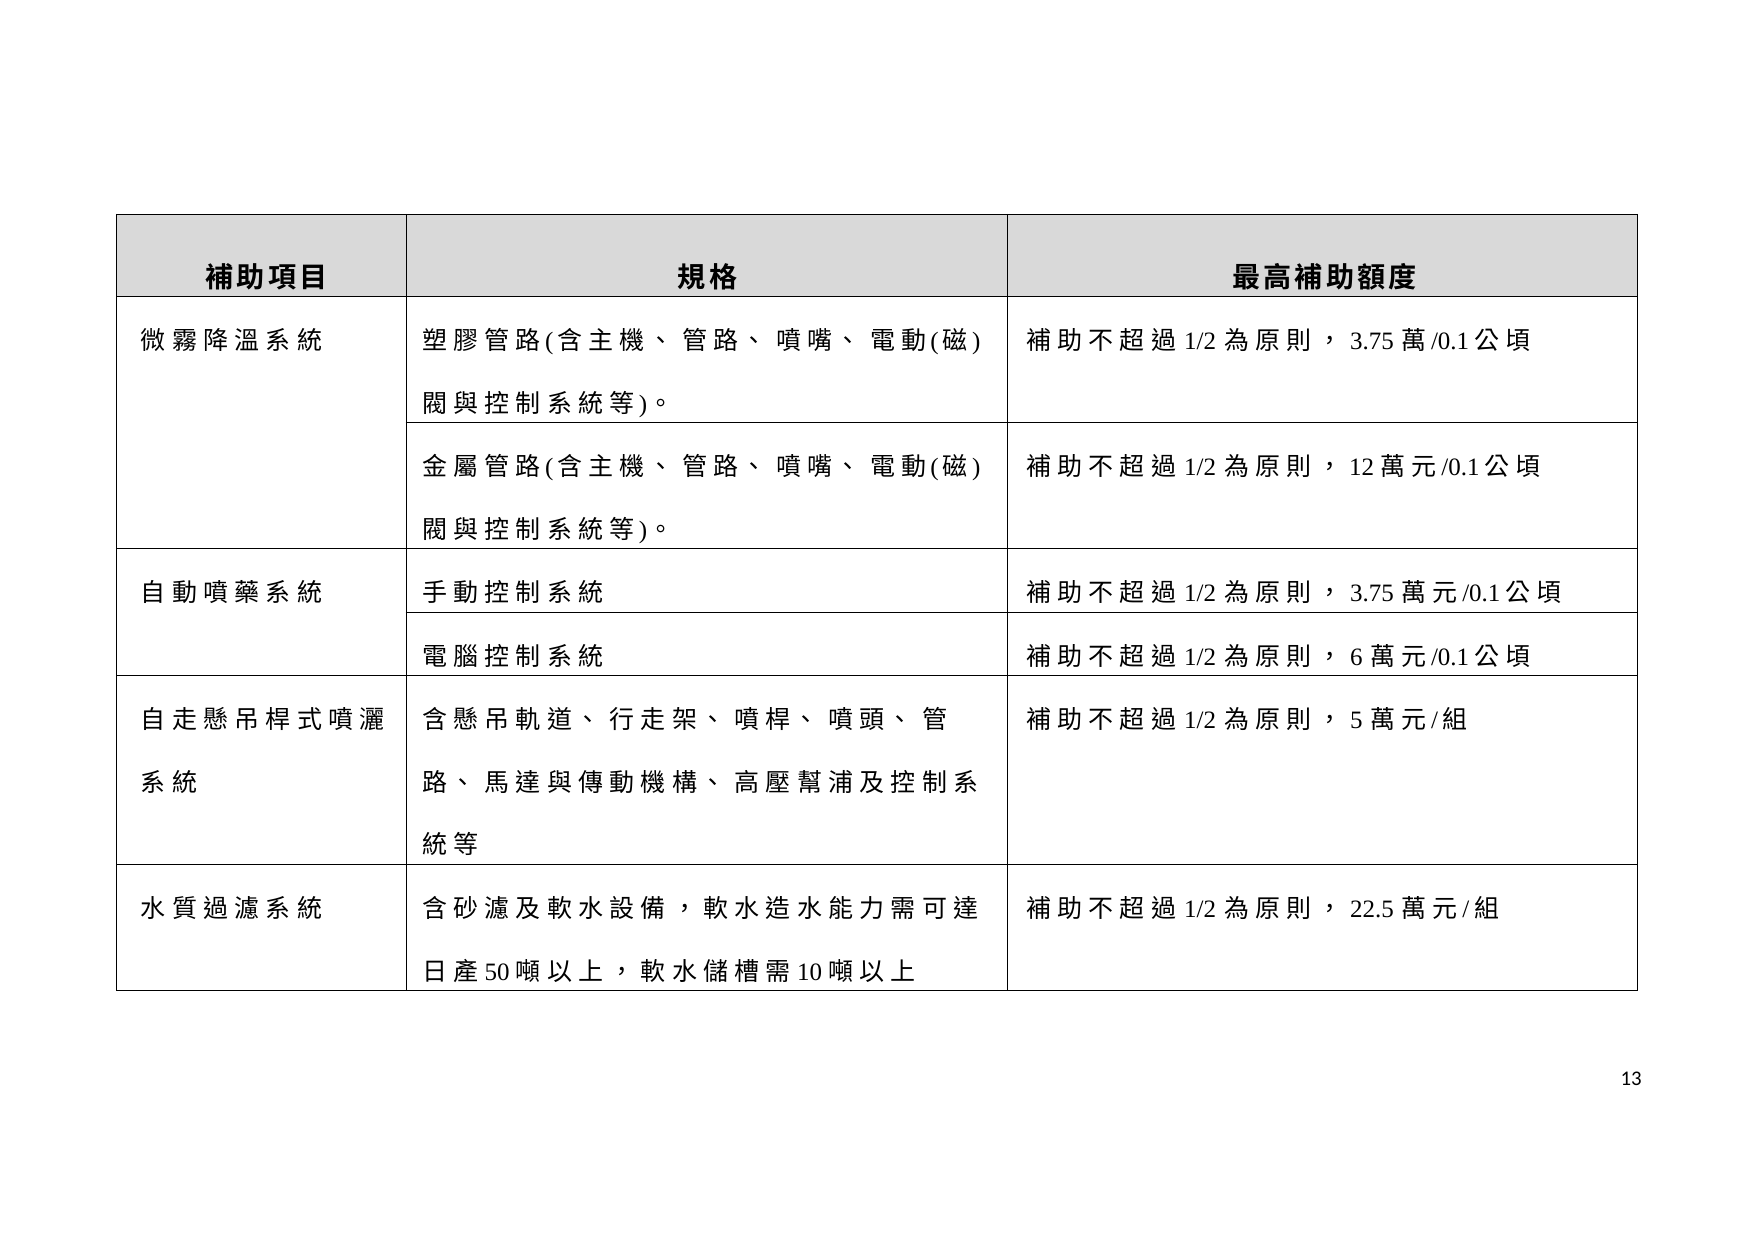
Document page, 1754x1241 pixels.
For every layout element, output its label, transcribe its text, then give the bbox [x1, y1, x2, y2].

table_cell 塑膠管路(含主機、管路、噴嘴、電動(磁)閥與控制系統等)。 [407, 297, 1007, 422]
table_cell 自走懸吊桿式噴灑系統 [117, 676, 406, 864]
table_header 最高補助額度 [1008, 215, 1637, 296]
table_cell 金屬管路(含主機、管路、噴嘴、電動(磁)閥與控制系統等)。 [407, 423, 1007, 548]
table_cell 微霧降溫系統 [117, 297, 406, 548]
table_cell 補助不超過1/2為原則，22.5萬元/組 [1008, 865, 1637, 990]
table_cell 補助不超過1/2為原則，6萬元/0.1公頃 [1008, 613, 1637, 675]
table_header 規格 [407, 215, 1007, 296]
table_header 補助項目 [117, 215, 406, 296]
table_cell 補助不超過1/2為原則，3.75萬/0.1公頃 [1008, 297, 1637, 422]
table_cell 補助不超過1/2為原則，3.75萬元/0.1公頃 [1008, 549, 1637, 612]
table_cell 水質過濾系統 [117, 865, 406, 990]
table_cell 電腦控制系統 [407, 613, 1007, 675]
table_cell 含懸吊軌道、行走架、噴桿、噴頭、管路、馬達與傳動機構、高壓幫浦及控制系統等 [407, 676, 1007, 864]
table_cell 自動噴藥系統 [117, 549, 406, 675]
table_cell 補助不超過1/2為原則，5萬元/組 [1008, 676, 1637, 864]
table_cell 含砂濾及軟水設備，軟水造水能力需可達日產50噸以上，軟水儲槽需10噸以上 [407, 865, 1007, 990]
table_cell 手動控制系統 [407, 549, 1007, 612]
table_cell 補助不超過1/2為原則，12萬元/0.1公頃 [1008, 423, 1637, 548]
